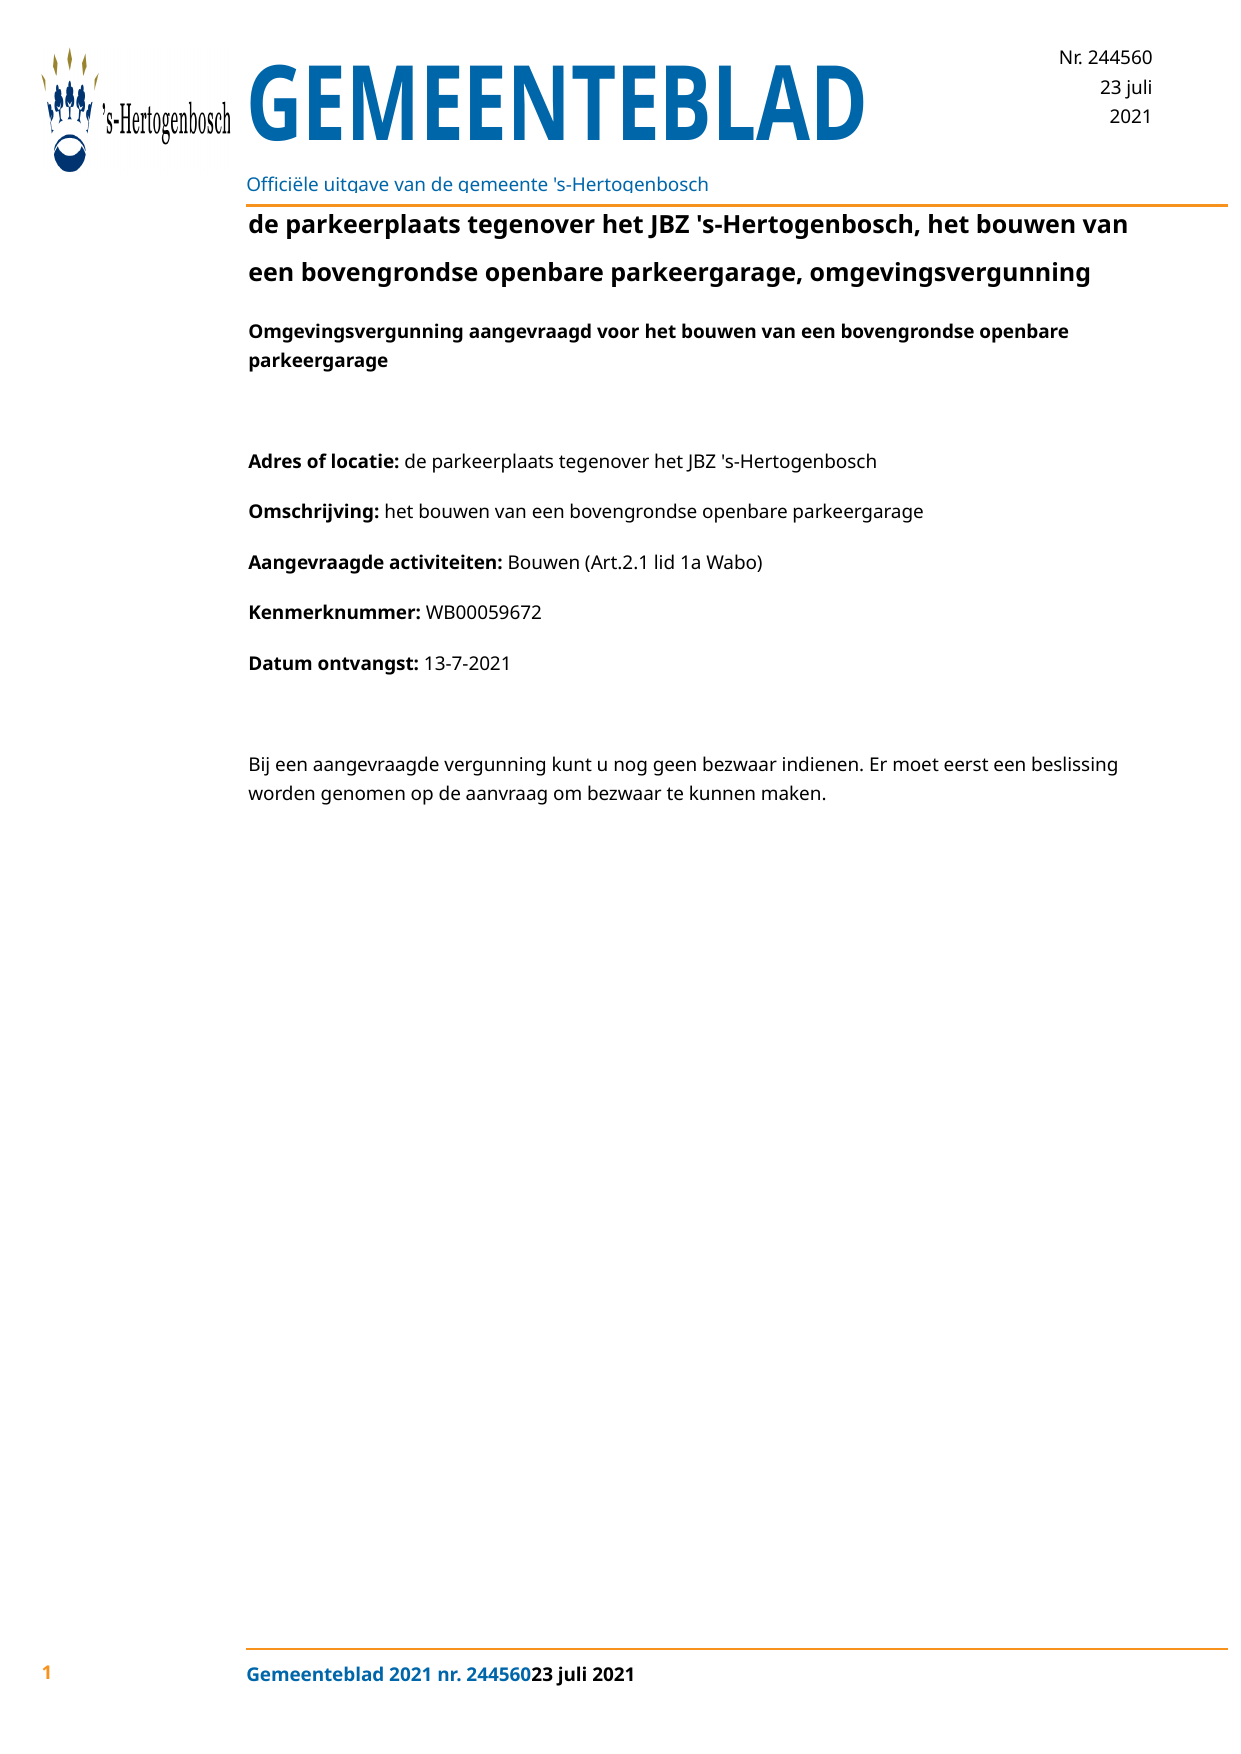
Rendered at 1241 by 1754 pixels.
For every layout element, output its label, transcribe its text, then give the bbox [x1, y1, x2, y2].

picture [41, 47, 231, 172]
text Datum ontvangst: 13-7-2021 [248, 650, 1152, 676]
text Bij een aangevraagde vergunning kunt u nog geen bezwaar indienen. Er moet eerst een beslissing worden genomen op de aanvraag om bezwaar te kunnen maken. [248, 751, 1152, 806]
text Omschrijving: het bouwen van een bovengrondse openbare parkeergarage [248, 499, 1152, 524]
text Adres of locatie: de parkeerplaats tegenover het JBZ 's-Hertogenbosch [248, 448, 1152, 474]
text Kenmerknummer: WB00059672 [248, 599, 1152, 625]
text Aangevraagde activiteiten: Bouwen (Art.2.1 lid 1a Wabo) [248, 549, 1152, 575]
text Omgevingsvergunning aangevraagd voor het bouwen van een bovengrondse openbare parkeergarage [248, 318, 1152, 373]
text de parkeerplaats tegenover het JBZ 's-Hertogenbosch, het bouwen van een bovengrondse openbare parkeergarage, omgevingsvergunning [248, 207, 1152, 288]
